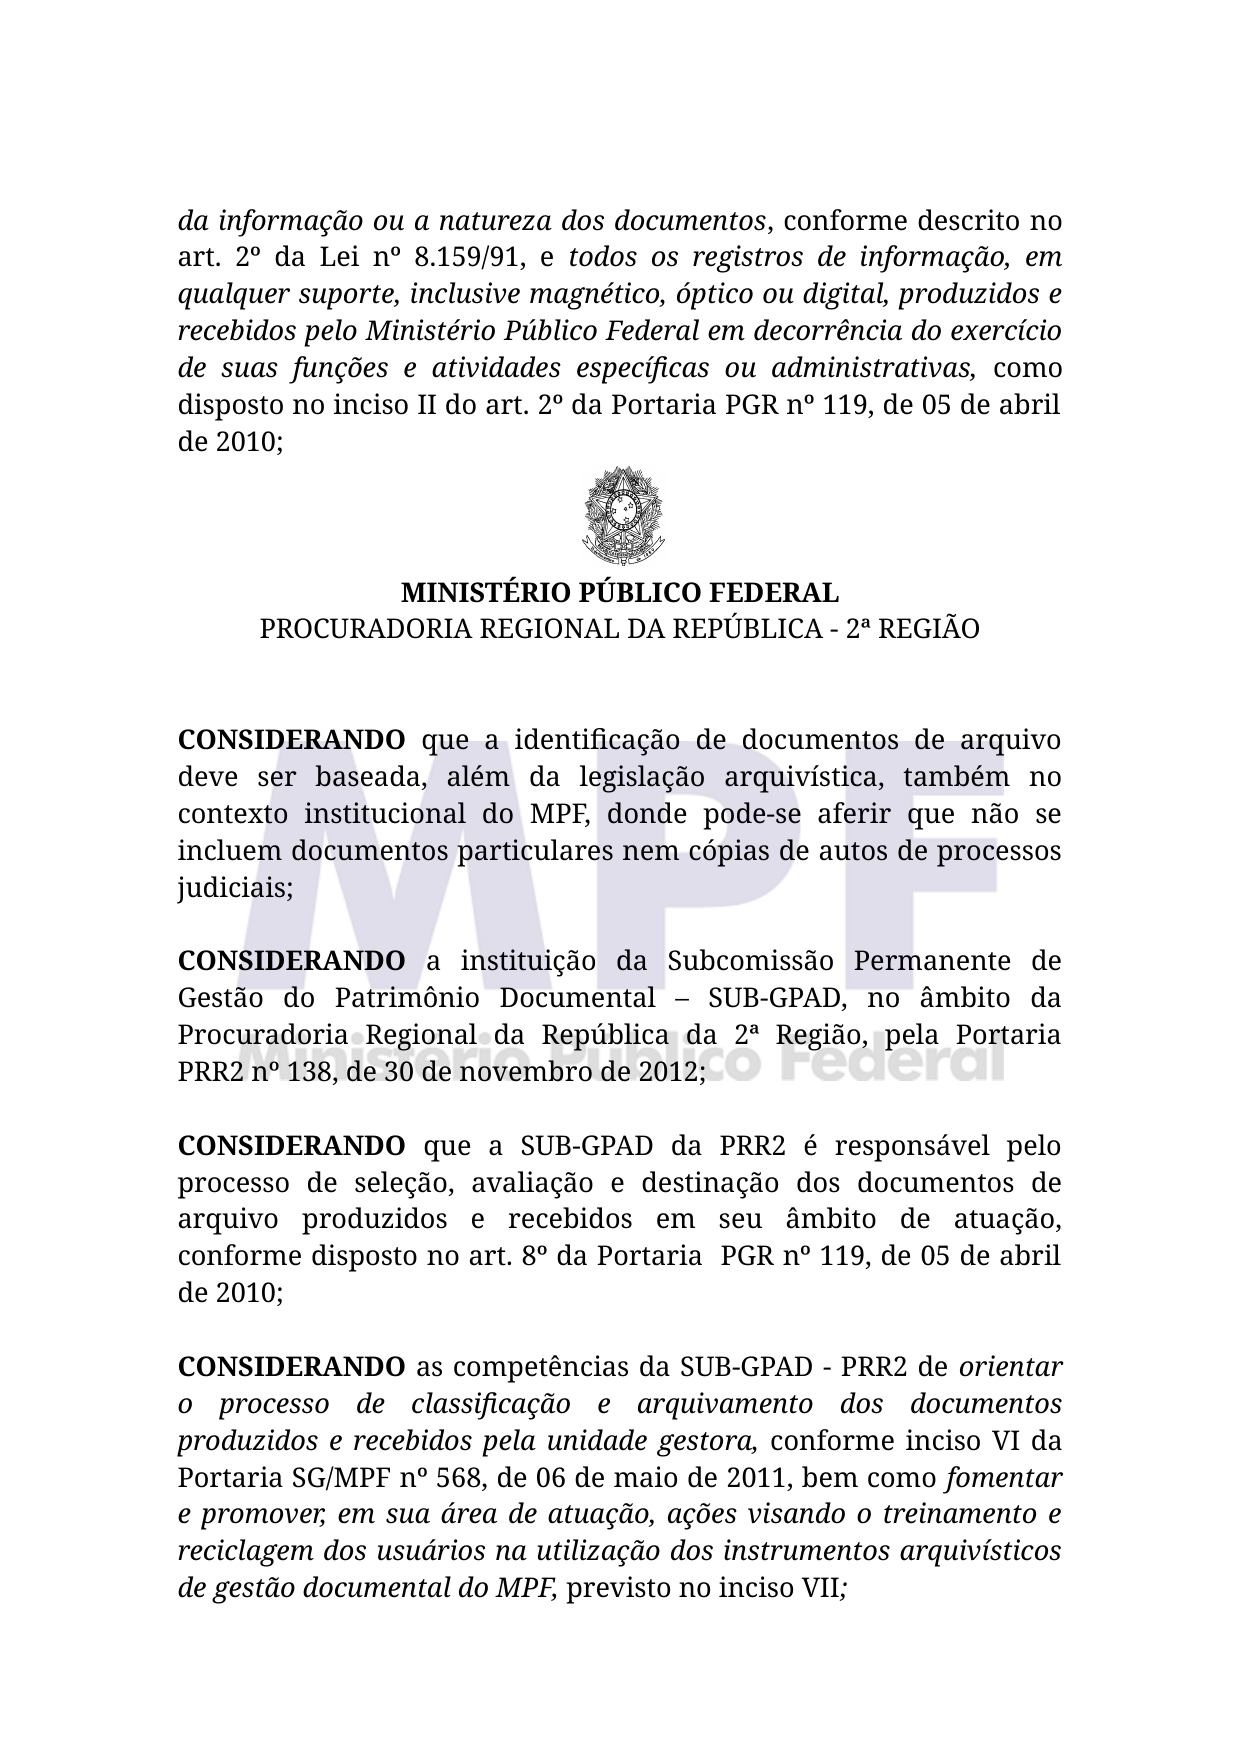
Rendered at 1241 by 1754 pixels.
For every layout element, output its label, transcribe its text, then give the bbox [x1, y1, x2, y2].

picture [236, 905, 1004, 942]
text MINISTÉRIO PÚBLICO FEDERAL [177, 573, 1063, 610]
text CONSIDERANDO a instituição da Subcomissão Permanente de Gestão do Patrimônio Documental – SUB-GPAD, no âmbito da Procuradoria Regional da República da 2ª Região, pela Portaria PRR2 nº 138, de 30 de novembro de 2012; [177, 942, 1063, 1089]
picture [581, 466, 667, 566]
text CONSIDERANDO as competências da SUB-GPAD - PRR2 de orientar o processo de classificação e arquivamento dos documentos produzidos e recebidos pela unidade gestora, conforme inciso VI da Portaria SG/MPF nº 568, de 06 de maio de 2011, bem como fomentar e promover, em sua área de atuação, ações visando o treinamento e reciclagem dos usuários na utilização dos instrumentos arquivísticos de gestão documental do MPF, previsto no inciso VII; [177, 1347, 1063, 1606]
text PROCURADORIA REGIONAL DA REPÚBLICA - 2ª REGIÃO [177, 610, 1063, 647]
text CONSIDERANDO que a identificação de documentos de arquivo deve ser baseada, além da legislação arquivística, também no contexto institucional do MPF, donde pode-se aferir que não se incluem documentos particulares nem cópias de autos de processos judiciais; [177, 721, 1063, 905]
text da informação ou a natureza dos documentos, conforme descrito no art. 2º da Lei nº 8.159/91, e todos os registros de informação, em qualquer suporte, inclusive magnético, óptico ou digital, produzidos e recebidos pelo Ministério Público Federal em decorrência do exercício de suas funções e atividades específicas ou administrativas, como disposto no inciso II do art. 2º da Portaria PGR nº 119, de 05 de abril de 2010; [177, 201, 1063, 459]
text CONSIDERANDO que a SUB-GPAD da PRR2 é responsável pelo processo de seleção, avaliação e destinação dos documentos de arquivo produzidos e recebidos em seu âmbito de atuação, conforme disposto no art. 8º da Portaria PGR nº 119, de 05 de abril de 2010; [177, 1126, 1063, 1311]
